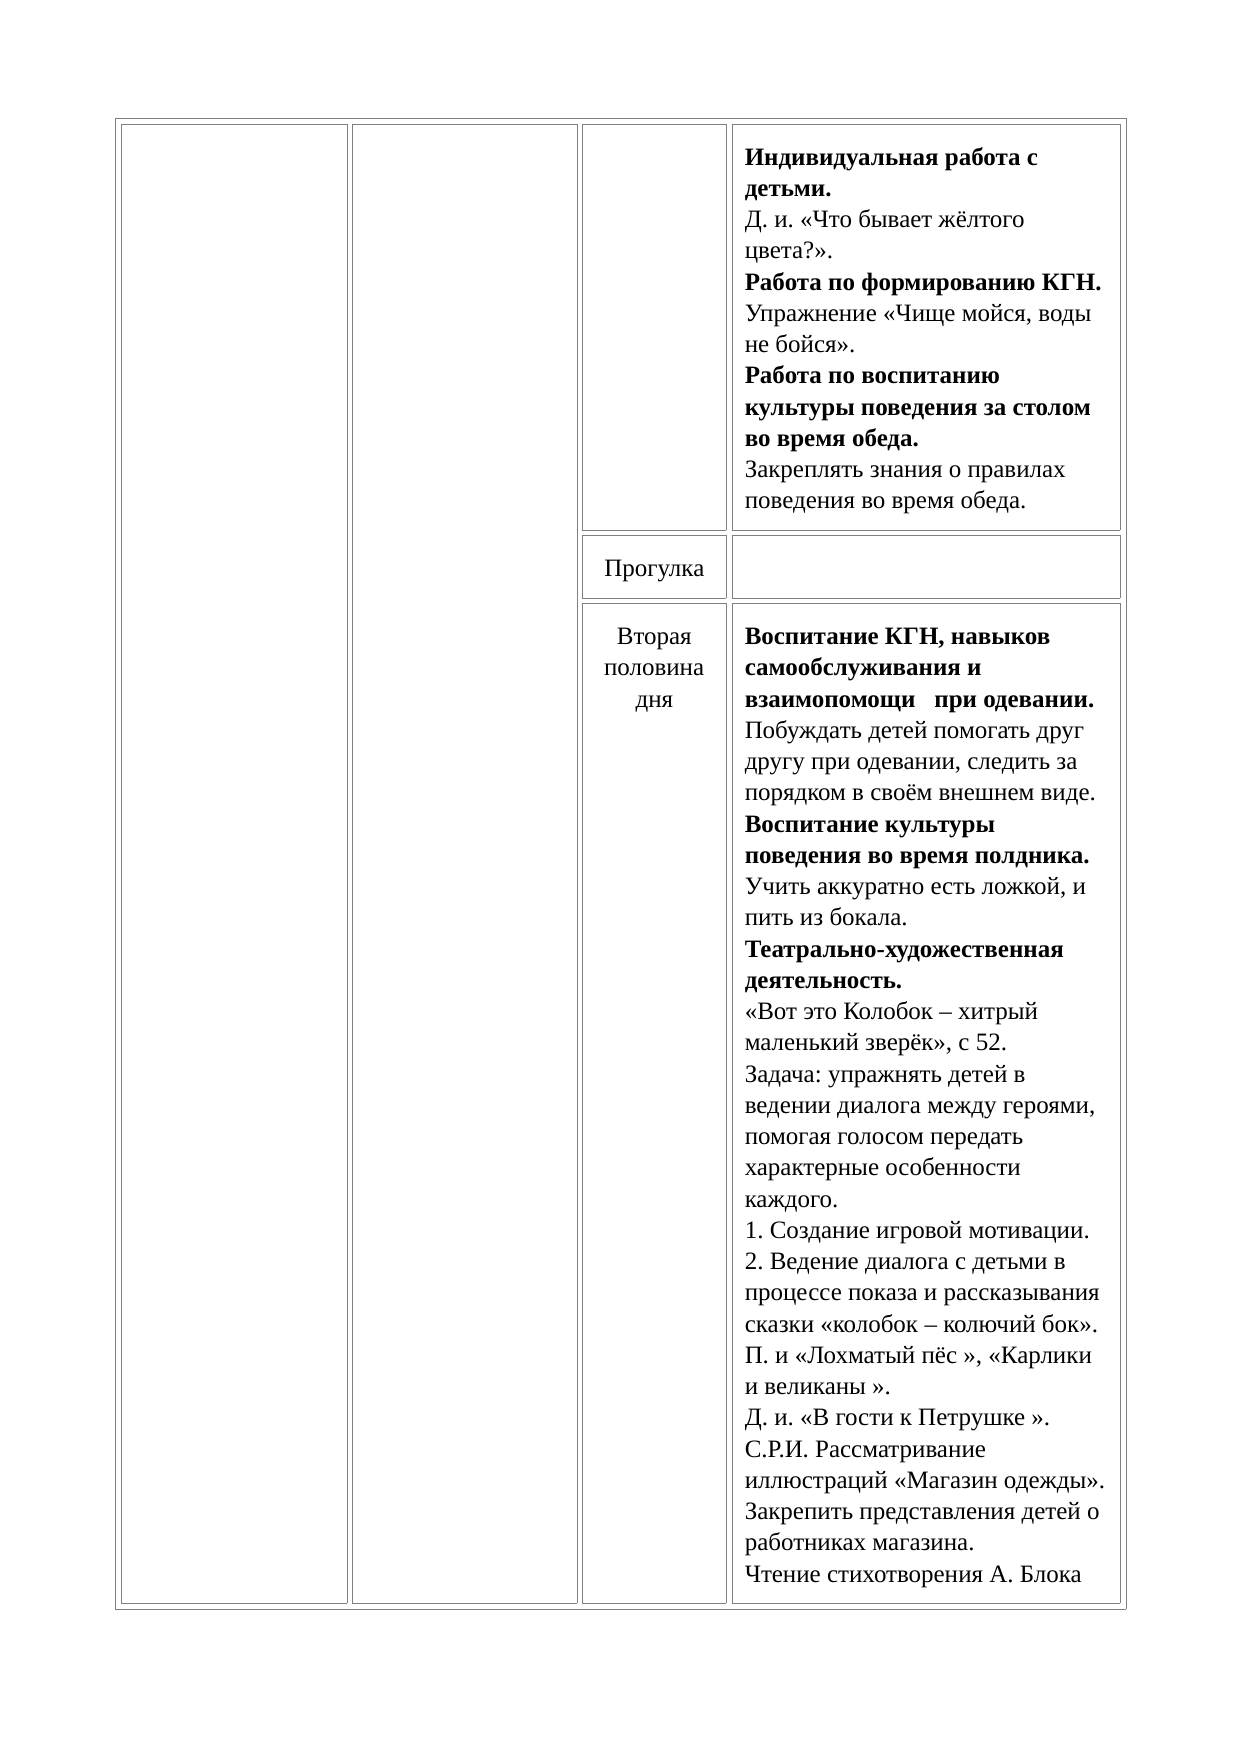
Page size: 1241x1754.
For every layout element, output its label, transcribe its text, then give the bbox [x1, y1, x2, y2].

table_cell [729, 530, 1123, 598]
table_cell [579, 119, 729, 530]
table_cell Воспитание КГН, навыков самообслуживания и взаимопомощи при одевании. Побуждать детей помогать друг другу при одевании, следить за порядком в своём внешнем виде. Воспитание культуры поведения во время полдника. Учить аккуратно есть ложкой, и пить из бокала. Театрально-художественная деятельность. «Вот это Колобок – хитрый маленький зверёк», с 52. Задача: упражнять детей в ведении диалога между героями, помогая голосом передать характерные особенности каждого. 1. Создание игровой мотивации. 2. Ведение диалога с детьми в процессе показа и рассказывания сказки «колобок – колючий бок». П. и «Лохматый пёс », «Карлики и великаны ». Д. и. «В гости к Петрушке ». С.Р.И. Рассматривание иллюстраций «Магазин одежды». Закрепить представления детей о работниках магазина. Чтение стихотворения А. Блока [729, 598, 1123, 1603]
table_cell [118, 119, 350, 1603]
table_cell Вторая половина дня [579, 598, 729, 1603]
table_cell Прогулка [579, 530, 729, 598]
table_cell [733, 536, 1120, 598]
table_cell Индивидуальная работа с детьми. Д. и. «Что бывает жёлтого цвета?». Работа по формированию КГН. Упражнение «Чище мойся, воды не бойся». Работа по воспитанию культуры поведения за столом во время обеда. Закреплять знания о правилах поведения во время обеда. [729, 119, 1123, 530]
table_cell [350, 119, 579, 1603]
